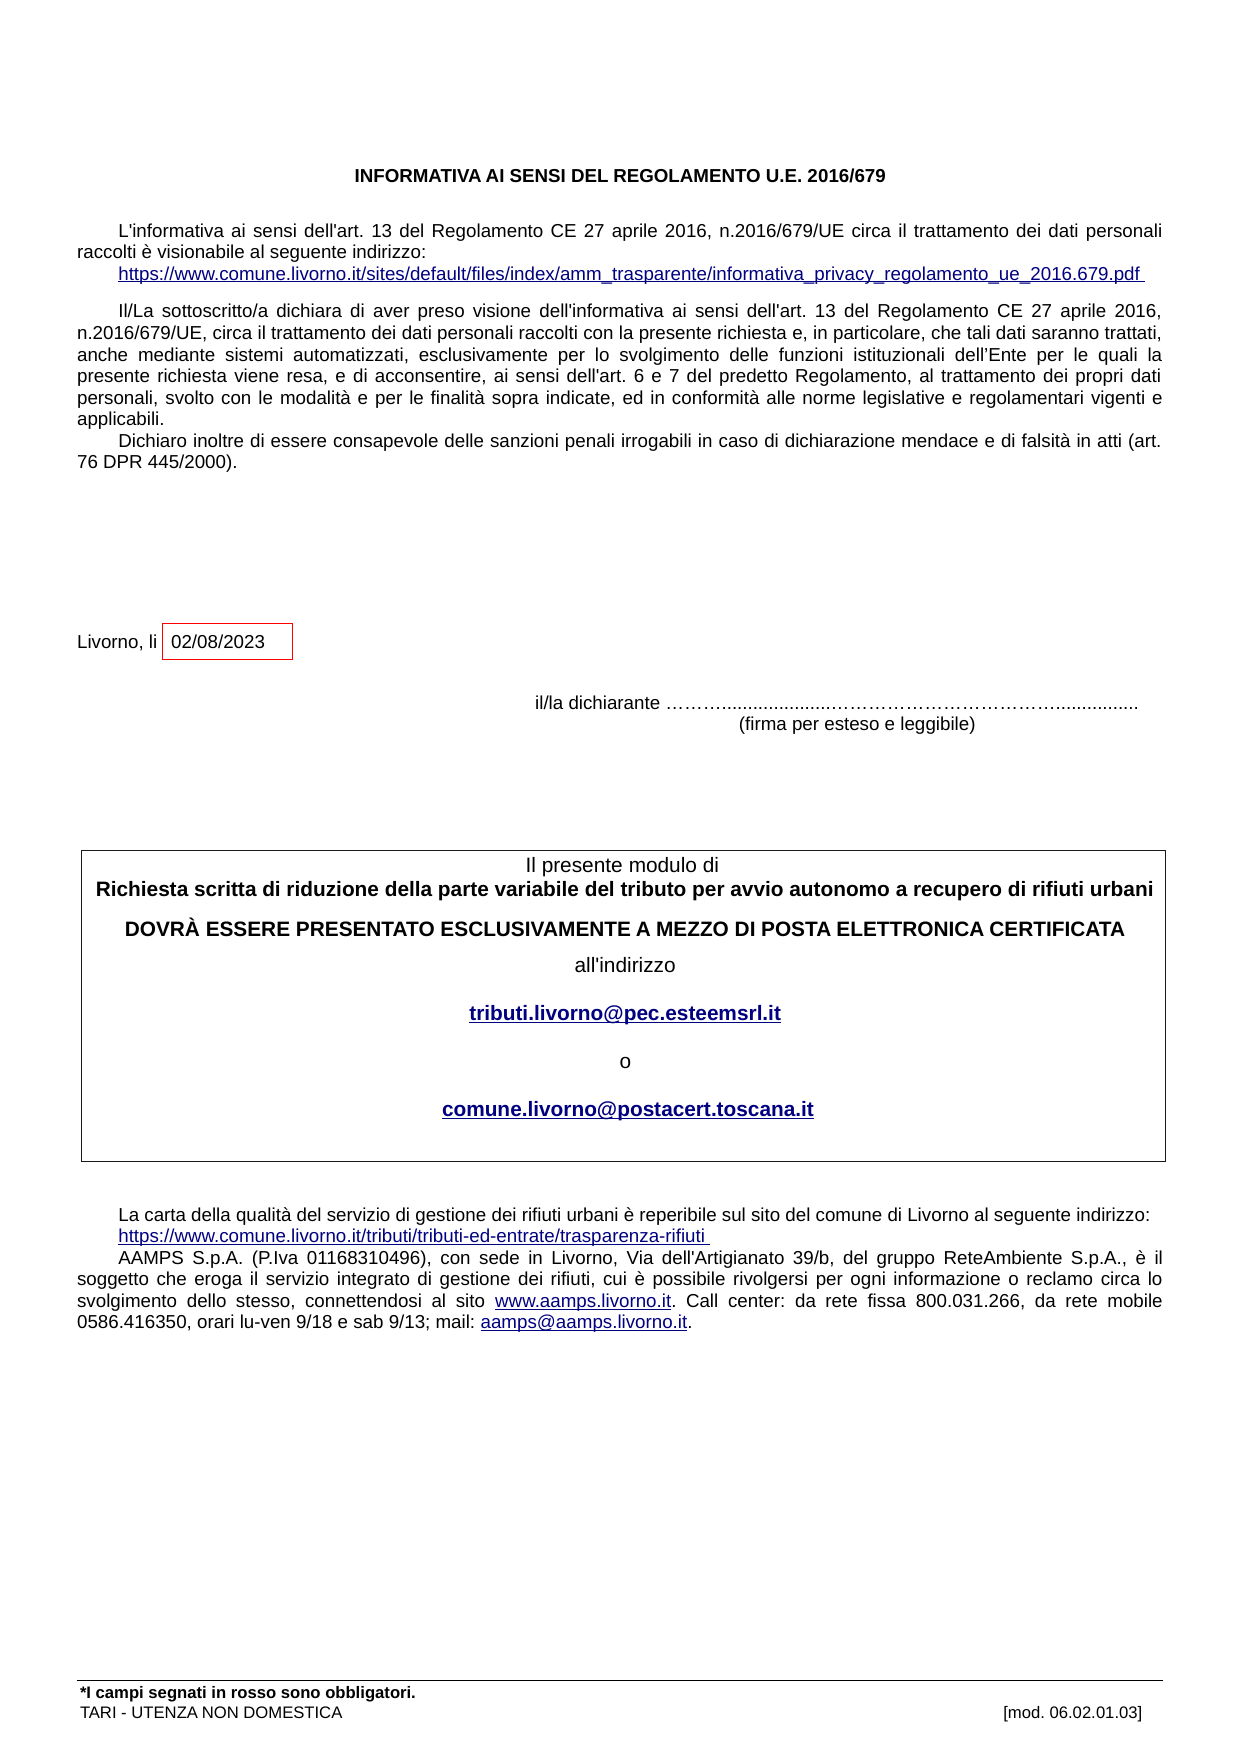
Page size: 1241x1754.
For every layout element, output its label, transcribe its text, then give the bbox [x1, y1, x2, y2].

text Livorno, li [77, 623, 162, 659]
text (firma per esteso e leggibile) [77, 713, 1163, 734]
text tributi.livorno@pec.esteemsrl.it [86, 1001, 1164, 1025]
text Il/La sottoscritto/a dichiara di aver preso visione dell'informativa ai sensi dell'art. 13 del Regolamento CE 27 aprile 2016, n.2016/679/UE, circa il trattamento dei dati personali raccolti con la presente richiesta e, in particolare, che tali dati saranno trattati, anche mediante sistemi automatizzati, esclusivamente per lo svolgimento delle funzioni istituzionali dell’Ente per le quali la presente richiesta viene resa, e di acconsentire, ai sensi dell'art. 6 e 7 del predetto Regolamento, al trattamento dei propri dati personali, svolto con le modalità e per le finalità sopra indicate, ed in conformità alle norme legislative e regolamentari vigenti e applicabili. [77, 300, 1163, 430]
text comune.livorno@postacert.toscana.it [86, 1097, 1164, 1121]
text all'indirizzo [86, 953, 1164, 977]
text AAMPS S.p.A. (P.Iva 01168310496), con sede in Livorno, Via dell'Artigianato 39/b, del gruppo ReteAmbiente S.p.A., è il soggetto che eroga il servizio integrato di gestione dei rifiuti, cui è possibile rivolgersi per ogni informazione o reclamo circa lo svolgimento dello stesso, connettendosi al sito www.aamps.livorno.it. Call center: da rete fissa 800.031.266, da rete mobile 0586.416350, orari lu-ven 9/18 e sab 9/13; mail: aamps@aamps.livorno.it. [77, 1247, 1163, 1333]
text La carta della qualità del servizio di gestione dei rifiuti urbani è reperibile sul sito del comune di Livorno al seguente indirizzo: [77, 1203, 1163, 1225]
text https://www.comune.livorno.it/sites/default/files/index/amm_trasparente/informativa_privacy_regolamento_ue_2016.679.pdf [77, 262, 1163, 284]
text [293, 623, 1163, 659]
text L'informativa ai sensi dell'art. 13 del Regolamento CE 27 aprile 2016, n.2016/679/UE circa il trattamento dei dati personali raccolti è visionabile al seguente indirizzo: [77, 219, 1163, 262]
text o [86, 1049, 1164, 1073]
text INFORMATIVA AI SENSI DEL REGOLAMENTO U.E. 2016/679 [77, 165, 1163, 187]
text https://www.comune.livorno.it/tributi/tributi-ed-entrate/trasparenza-rifiuti [77, 1225, 1163, 1247]
text Il presente modulo di [86, 853, 1164, 877]
text Richiesta scritta di riduzione della parte variabile del tributo per avvio autonomo a recupero di rifiuti urbani [86, 877, 1164, 901]
text Dichiaro inoltre di essere consapevole delle sanzioni penali irrogabili in caso di dichiarazione mendace e di falsità in atti (art. 76 DPR 445/2000). [77, 430, 1163, 473]
text il/la dichiarante ……….....................………………………………................ [77, 691, 1163, 713]
text DOVRÀ ESSERE PRESENTATO ESCLUSIVAMENTE A MEZZO DI POSTA ELETTRONICA CERTIFICATA [86, 917, 1164, 941]
